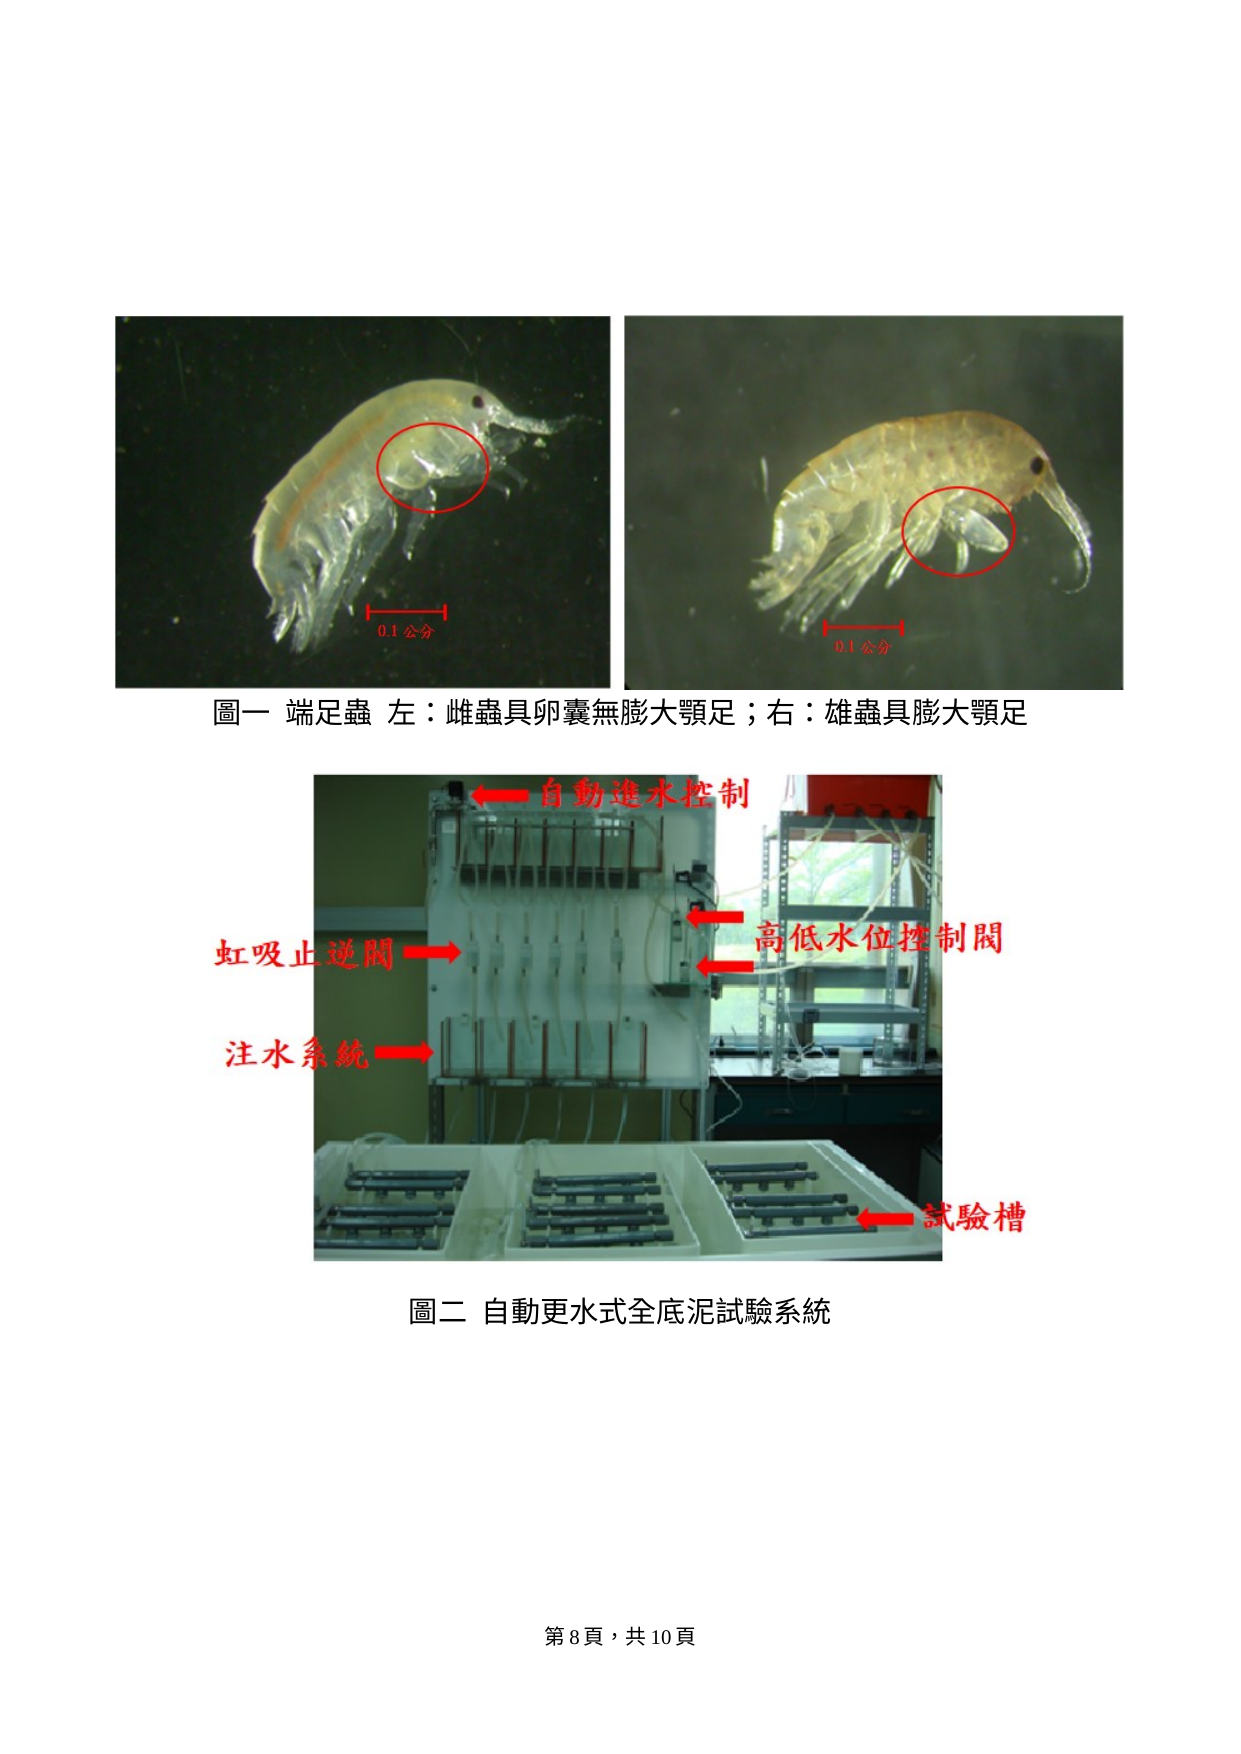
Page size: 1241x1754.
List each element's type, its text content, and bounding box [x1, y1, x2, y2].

text [148, 302, 1092, 314]
picture [190, 755, 1050, 1265]
text 圖一 端足蟲 左：雌蟲具卵囊無膨大顎足；右：雄蟲具膨大顎足 [148, 690, 1092, 732]
picture [115, 314, 1125, 690]
text 圖二 自動更水式全底泥試驗系統 [148, 1288, 1092, 1331]
